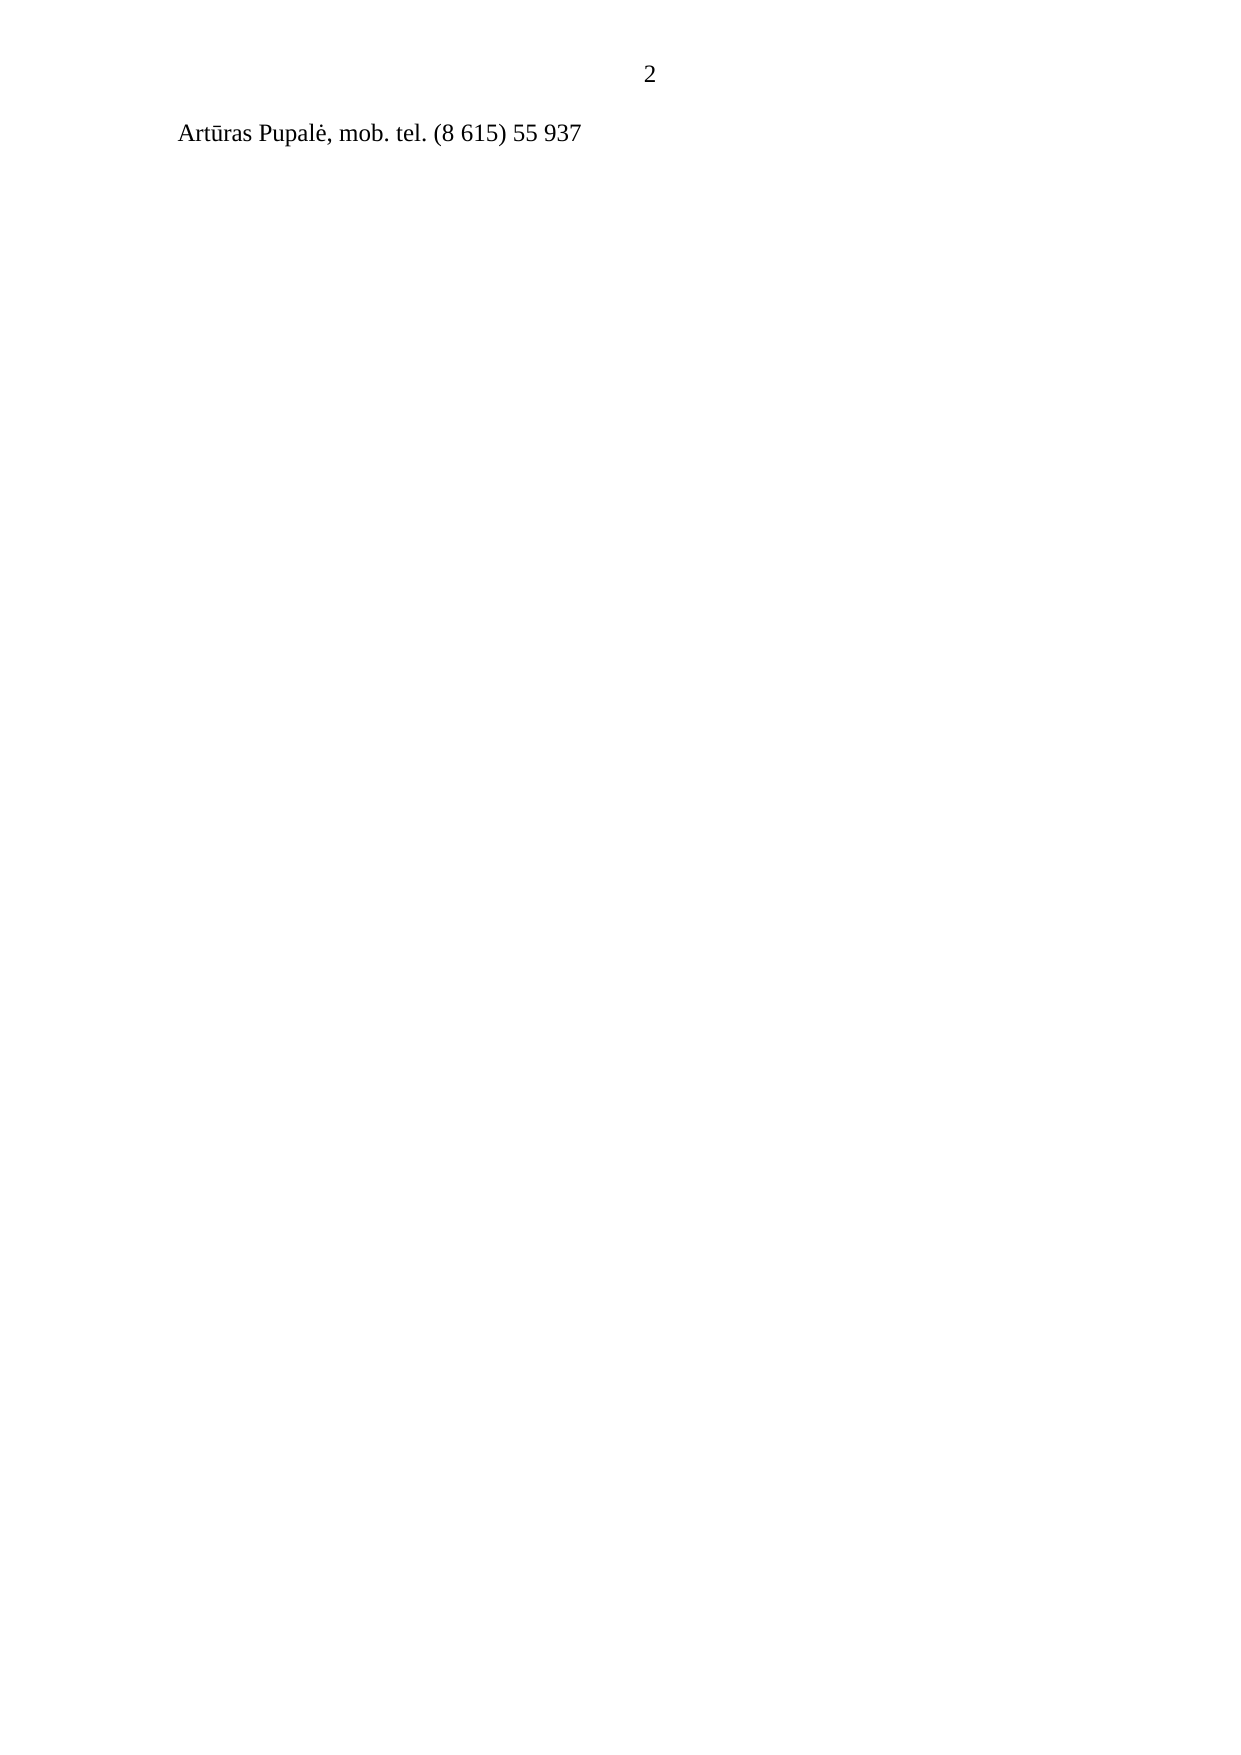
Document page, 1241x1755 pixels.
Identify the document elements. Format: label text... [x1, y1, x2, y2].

text Artūras Pupalė, mob. tel. (8 615) 55 937 [177, 118, 1122, 147]
